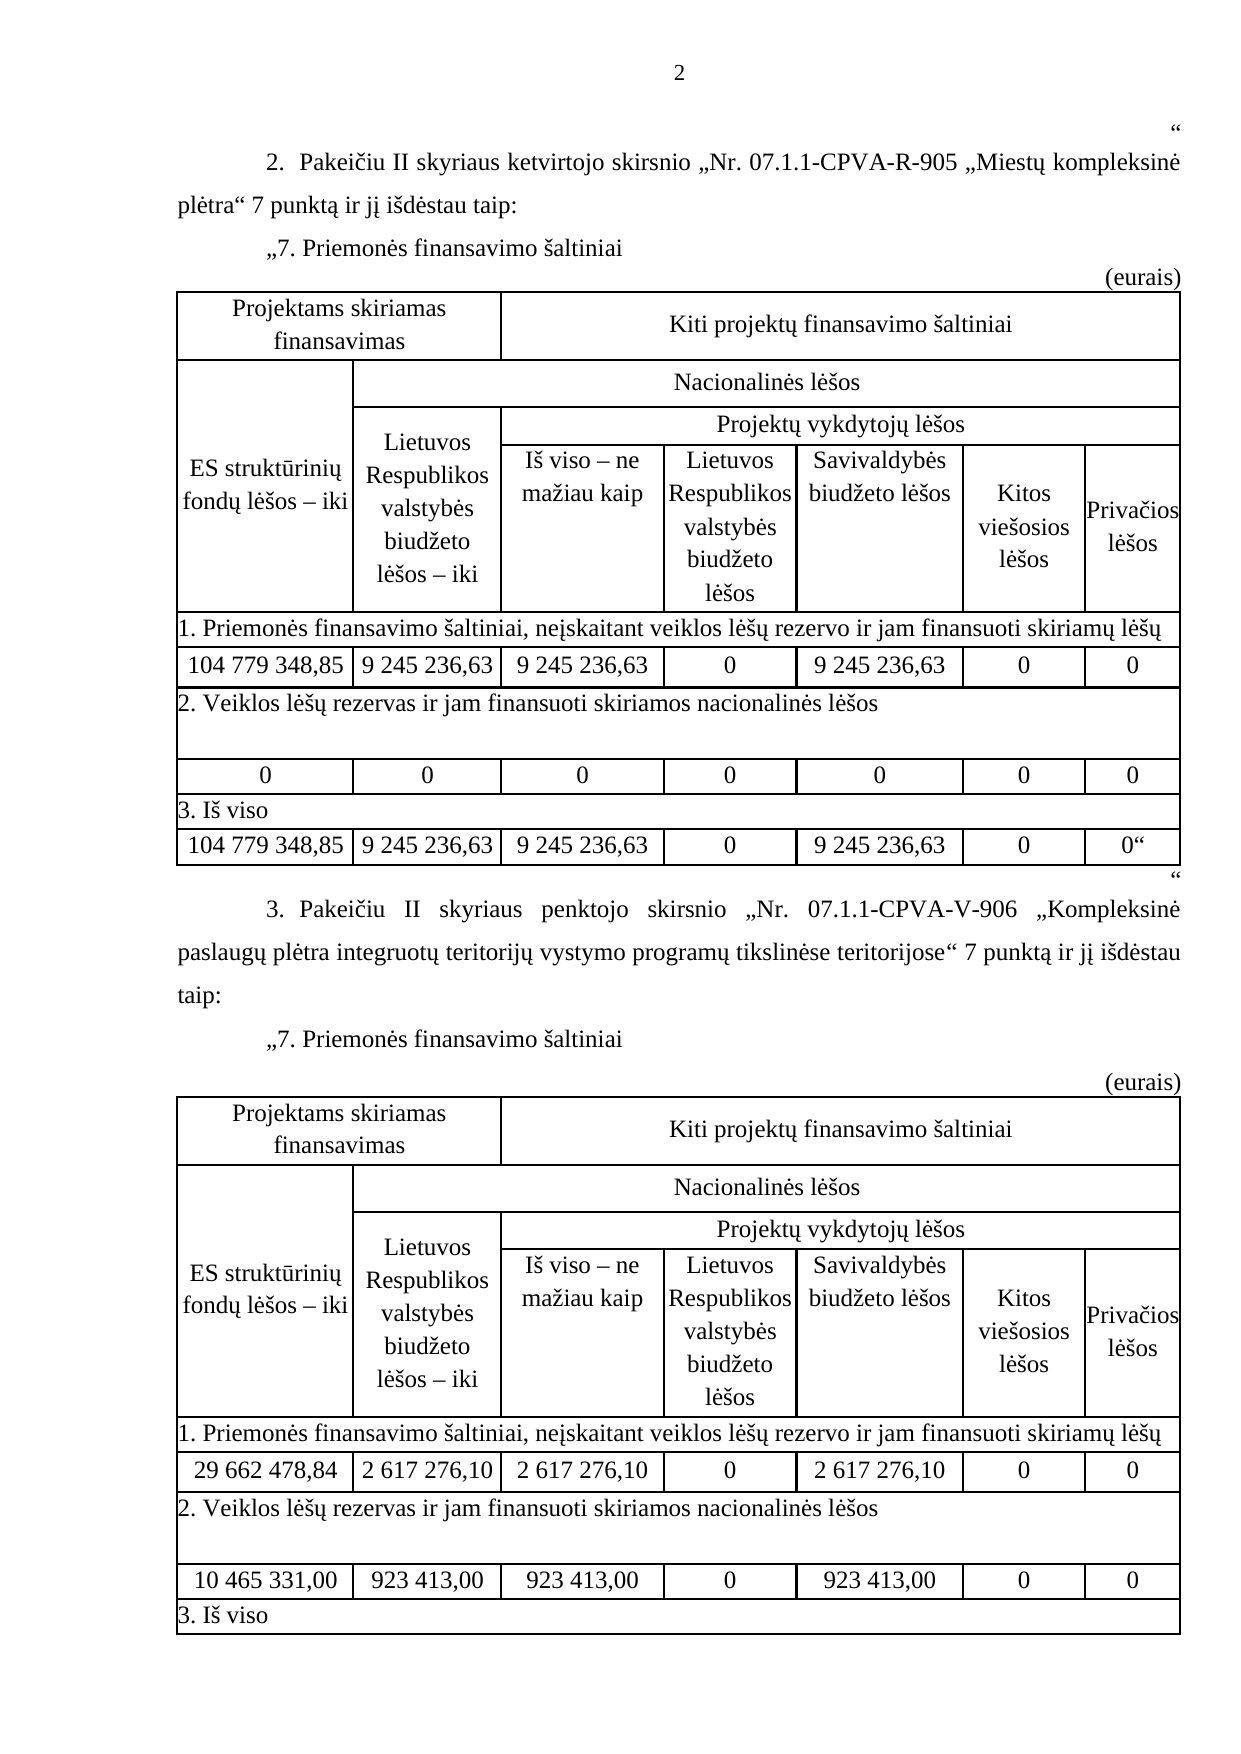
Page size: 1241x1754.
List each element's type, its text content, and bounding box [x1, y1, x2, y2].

table_cell Kitos viešosios lėšos [964, 446, 1084, 611]
table_cell 0 [354, 760, 500, 793]
table_cell 104 779 348,85 [178, 648, 352, 686]
table_cell Privačios lėšos [1086, 1250, 1179, 1416]
text 2. Pakeičiu II skyriaus ketvirtojo skirsnio „Nr. 07.1.1-CPVA-R-905 „Miestų kompleksinė plėtra“ 7 punktą ir jį išdėstau taip: [177, 147, 1181, 219]
table_cell 9 245 236,63 [798, 830, 962, 863]
table_cell 0 [665, 830, 795, 863]
table_cell 0 [1086, 648, 1179, 686]
table_cell 923 413,00 [354, 1565, 500, 1598]
table_cell 9 245 236,63 [354, 830, 500, 863]
table_header Projektams skiriamas finansavimas [178, 1098, 500, 1164]
table_cell Projektų vykdytojų lėšos [502, 408, 1179, 443]
table_header Kiti projektų finansavimo šaltiniai [502, 1098, 1179, 1164]
text 3. Pakeičiu II skyriaus penktojo skirsnio „Nr. 07.1.1-CPVA-V-906 „Kompleksinė paslaugų plėtra integruotų teritorijų vystymo programų tikslinėse teritorijose“ 7 punktą ir jį išdėstau taip: [177, 894, 1181, 1009]
table_cell Savivaldybės biudžeto lėšos [798, 1250, 962, 1416]
table_cell 923 413,00 [798, 1565, 962, 1598]
table_cell 0 [665, 760, 795, 793]
table_cell 0 [665, 1453, 795, 1491]
table_cell 29 662 478,84 [178, 1453, 352, 1491]
table_cell 0 [964, 830, 1084, 863]
table_cell 2 617 276,10 [354, 1453, 500, 1491]
table_cell ES struktūrinių fondų lėšos – iki [178, 361, 352, 611]
table_cell 0 [964, 1453, 1084, 1491]
text (eurais) [303, 1067, 1181, 1096]
table_cell 3. Iš viso [178, 795, 1179, 828]
table_cell 9 245 236,63 [354, 648, 500, 686]
table_cell 0 [964, 760, 1084, 793]
table_cell ES struktūrinių fondų lėšos – iki [178, 1166, 352, 1416]
table_cell 0 [964, 1565, 1084, 1598]
table_cell Lietuvos Respublikos valstybės biudžeto lėšos – iki [354, 1213, 500, 1416]
table_cell Projektų vykdytojų lėšos [502, 1213, 1179, 1248]
table_header Projektams skiriamas finansavimas [178, 293, 500, 359]
table_cell Iš viso – ne mažiau kaip [502, 1250, 663, 1416]
table_cell 0 [502, 760, 663, 793]
table_header Kiti projektų finansavimo šaltiniai [502, 293, 1179, 359]
table_cell Iš viso – ne mažiau kaip [502, 446, 663, 611]
table_cell 0 [1086, 1453, 1179, 1491]
table_cell 3. Iš viso [178, 1600, 1179, 1633]
table_cell Privačios lėšos [1086, 446, 1179, 611]
table_cell 2. Veiklos lėšų rezervas ir jam finansuoti skiriamos nacionalinės lėšos [178, 1493, 1179, 1563]
table_cell 0 [1086, 1565, 1179, 1598]
table_cell 0 [665, 648, 795, 686]
table_cell 0 [798, 760, 962, 793]
table_cell Lietuvos Respublikos valstybės biudžeto lėšos [665, 1250, 795, 1416]
table_cell 10 465 331,00 [178, 1565, 352, 1598]
table_cell 1. Priemonės finansavimo šaltiniai, neįskaitant veiklos lėšų rezervo ir jam finansuoti skiriamų lėšų [178, 1418, 1179, 1451]
table_cell Kitos viešosios lėšos [964, 1250, 1084, 1416]
table_cell 104 779 348,85 [178, 830, 352, 863]
table_cell 923 413,00 [502, 1565, 663, 1598]
table_cell 2 617 276,10 [798, 1453, 962, 1491]
table_cell Lietuvos Respublikos valstybės biudžeto lėšos – iki [354, 408, 500, 611]
table_cell 0“ [1086, 830, 1179, 863]
text (eurais) [303, 262, 1181, 291]
table_cell 0 [964, 648, 1084, 686]
table_cell 9 245 236,63 [502, 648, 663, 686]
table_cell 2 617 276,10 [502, 1453, 663, 1491]
text „7. Priemonės finansavimo šaltiniai [177, 233, 1181, 262]
text “ [177, 866, 1181, 894]
table_cell Savivaldybės biudžeto lėšos [798, 446, 962, 611]
text „7. Priemonės finansavimo šaltiniai [266, 1024, 1181, 1052]
table_cell 0 [178, 760, 352, 793]
table_cell 1. Priemonės finansavimo šaltiniai, neįskaitant veiklos lėšų rezervo ir jam finansuoti skiriamų lėšų [178, 613, 1179, 646]
table_cell 9 245 236,63 [502, 830, 663, 863]
text “ [177, 118, 1181, 147]
table_cell 0 [665, 1565, 795, 1598]
table_cell 2. Veiklos lėšų rezervas ir jam finansuoti skiriamos nacionalinės lėšos [178, 689, 1179, 758]
table_cell Lietuvos Respublikos valstybės biudžeto lėšos [665, 446, 795, 611]
table_cell 0 [1086, 760, 1179, 793]
table_cell Nacionalinės lėšos [354, 1166, 1179, 1211]
table_cell Nacionalinės lėšos [354, 361, 1179, 406]
table_cell 9 245 236,63 [798, 648, 962, 686]
